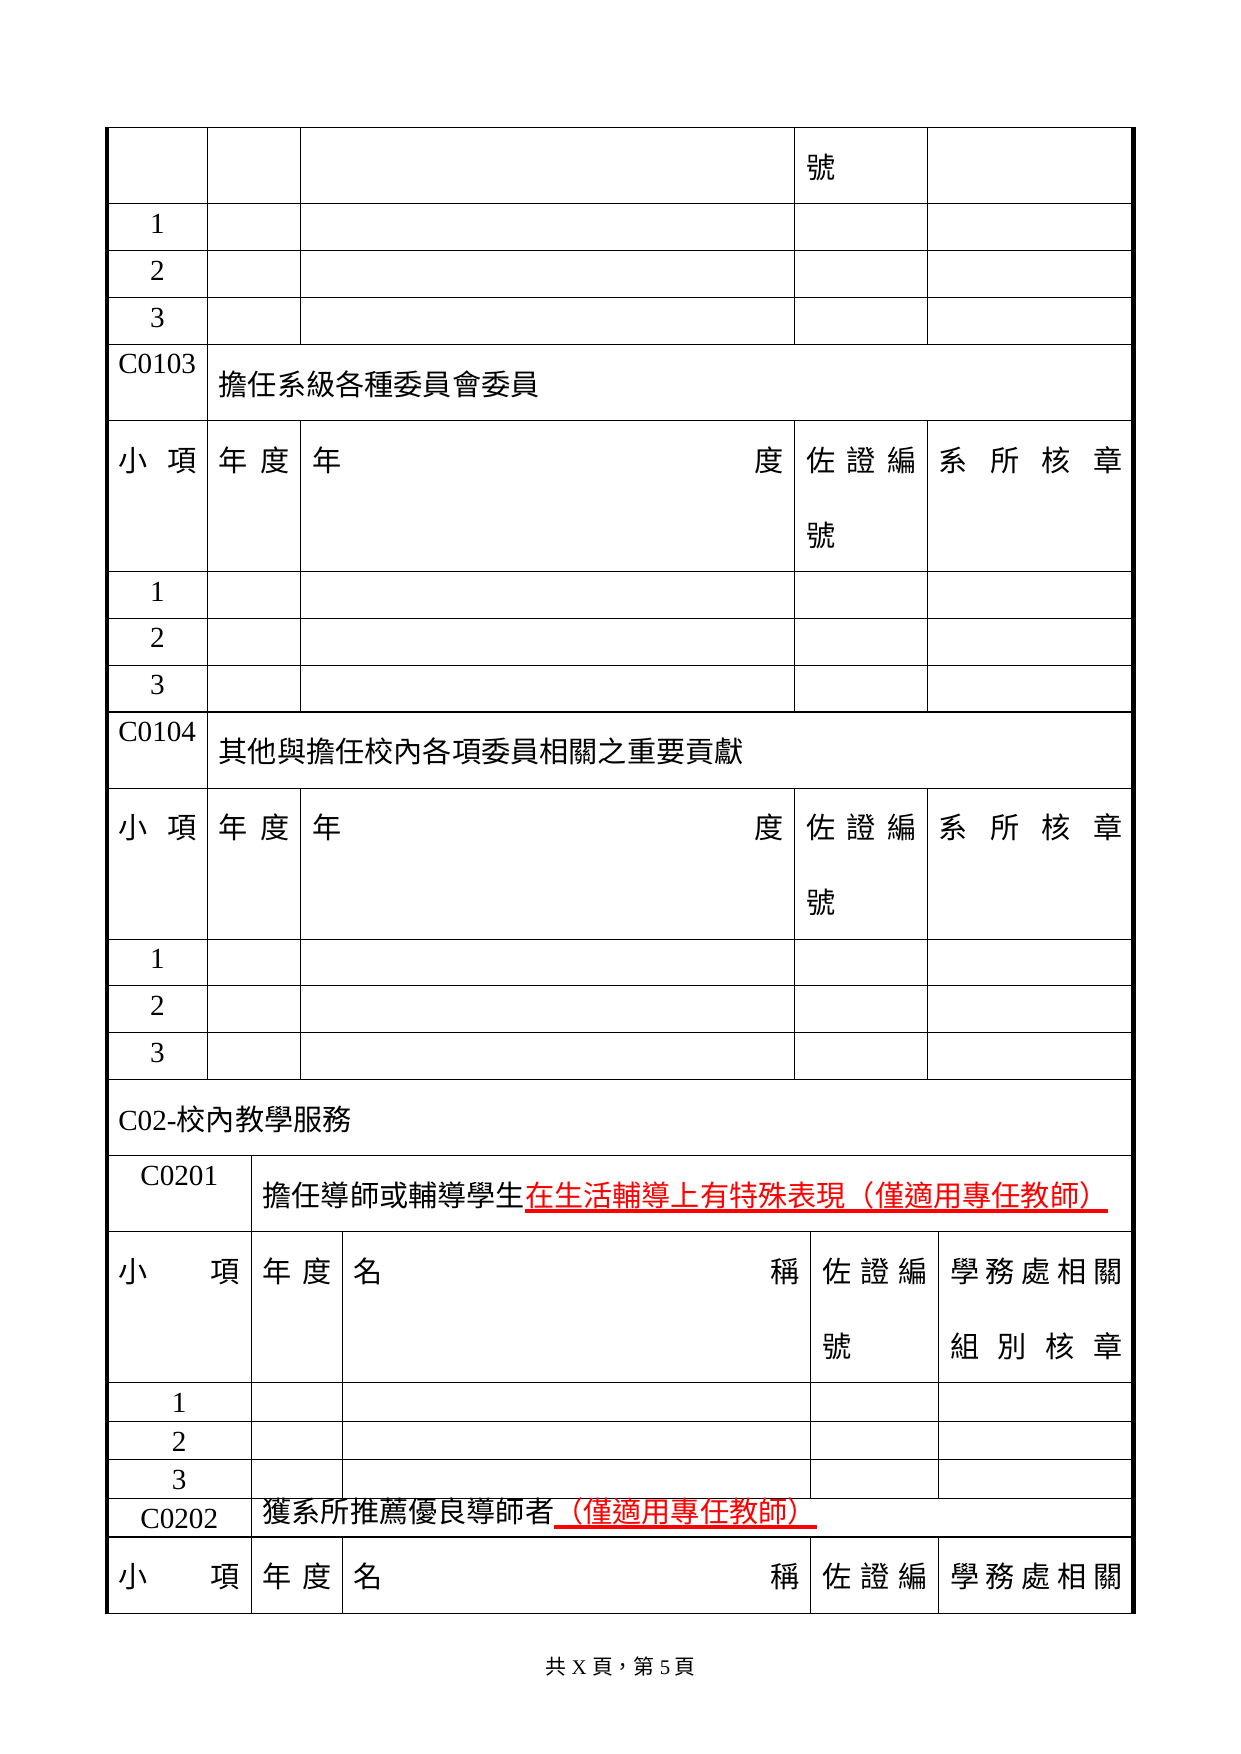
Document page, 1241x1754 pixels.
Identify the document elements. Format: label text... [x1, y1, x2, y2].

table_cell 1 [109, 204, 207, 250]
table_cell [301, 666, 794, 711]
table_cell 年度 [301, 789, 794, 938]
table_cell [343, 1383, 810, 1421]
table_cell 2 [109, 1422, 251, 1459]
table_cell [208, 940, 300, 985]
table_cell [928, 1033, 1131, 1079]
table_cell [939, 1422, 1131, 1459]
table_cell 3 [109, 666, 207, 711]
table_cell [301, 986, 794, 1032]
table_cell 擔任導師或輔導學生在生活輔導上有特殊表現（僅適用專任教師） [252, 1156, 1131, 1231]
table_cell 名 稱 [343, 1538, 810, 1612]
table_cell [208, 298, 300, 344]
table_cell [928, 940, 1131, 985]
table_cell [208, 128, 300, 203]
table_cell [795, 619, 927, 664]
table_cell 佐證編號 [795, 421, 927, 571]
table_cell [208, 1033, 300, 1079]
table_cell 小項 [109, 421, 207, 571]
table_cell [301, 251, 794, 297]
table_cell 學務處相關 組別核章 [939, 1232, 1131, 1382]
table_cell 年度 [252, 1538, 342, 1612]
table_cell 年度 [301, 421, 794, 571]
table_cell 系所核章 [928, 421, 1131, 571]
table_cell 1 [109, 940, 207, 985]
table_cell [208, 572, 300, 618]
table_cell 年度 [208, 421, 300, 571]
table_cell [939, 1383, 1131, 1421]
table_cell [301, 298, 794, 344]
table_cell 3 [109, 298, 207, 344]
table_cell [301, 940, 794, 985]
table_cell 年度 [208, 789, 300, 938]
table_cell [928, 666, 1131, 711]
table_cell [928, 204, 1131, 250]
table_cell [928, 251, 1131, 297]
table_cell C0202 [109, 1499, 251, 1536]
table_cell 1 [109, 1383, 251, 1421]
table_cell C0104 [109, 713, 207, 787]
table_cell [795, 940, 927, 985]
table_cell [928, 619, 1131, 664]
table_cell 年度 [252, 1232, 342, 1382]
table_cell C0103 [109, 345, 207, 420]
table_cell [301, 1033, 794, 1079]
table_cell 2 [109, 986, 207, 1032]
table_cell [343, 1460, 810, 1498]
table_cell 其他與擔任校內各項委員相關之重要貢獻 [208, 713, 1131, 787]
table_cell C0201 [109, 1156, 251, 1231]
table_cell [795, 986, 927, 1032]
table_cell [208, 986, 300, 1032]
table_cell 3 [109, 1460, 251, 1498]
table_cell [795, 666, 927, 711]
table_cell 2 [109, 619, 207, 664]
table_cell [301, 204, 794, 250]
table_cell [252, 1383, 342, 1421]
table_cell 獲系所推薦優良導師者（僅適用專任教師） [252, 1499, 1131, 1536]
table_cell C02-校內教學服務 [109, 1080, 1131, 1155]
table_cell [811, 1383, 938, 1421]
table_cell [928, 298, 1131, 344]
table_cell [252, 1460, 342, 1498]
table_cell 佐證編號 [811, 1232, 938, 1382]
table_cell [208, 204, 300, 250]
table_cell [795, 251, 927, 297]
table_cell 佐證編 [811, 1538, 938, 1612]
table_cell [928, 986, 1131, 1032]
table_cell [795, 572, 927, 618]
table_cell [795, 1033, 927, 1079]
table_cell [811, 1460, 938, 1498]
table_cell [109, 128, 207, 203]
table_cell [343, 1422, 810, 1459]
table_cell 小項 [109, 1538, 251, 1612]
table_cell 名 稱 [343, 1232, 810, 1382]
table_cell [301, 128, 794, 203]
table_cell [252, 1422, 342, 1459]
table_cell 號 [795, 128, 927, 203]
table_cell 學務處相關 [939, 1538, 1131, 1612]
table_cell [208, 666, 300, 711]
table_cell 擔任系級各種委員會委員 [208, 345, 1131, 420]
table_cell 系所核章 [928, 789, 1131, 938]
table_cell 2 [109, 251, 207, 297]
table_cell 小項 [109, 789, 207, 938]
table_cell [928, 572, 1131, 618]
table_cell 3 [109, 1033, 207, 1079]
table_cell 1 [109, 572, 207, 618]
table_cell [208, 619, 300, 664]
table_cell [795, 204, 927, 250]
table_cell [928, 128, 1131, 203]
table_cell 小項 [109, 1232, 251, 1382]
table_cell [795, 298, 927, 344]
table_cell 佐證編號 [795, 789, 927, 938]
table_cell [301, 619, 794, 664]
table_cell [208, 251, 300, 297]
table_cell [939, 1460, 1131, 1498]
table_cell [811, 1422, 938, 1459]
table_cell [301, 572, 794, 618]
